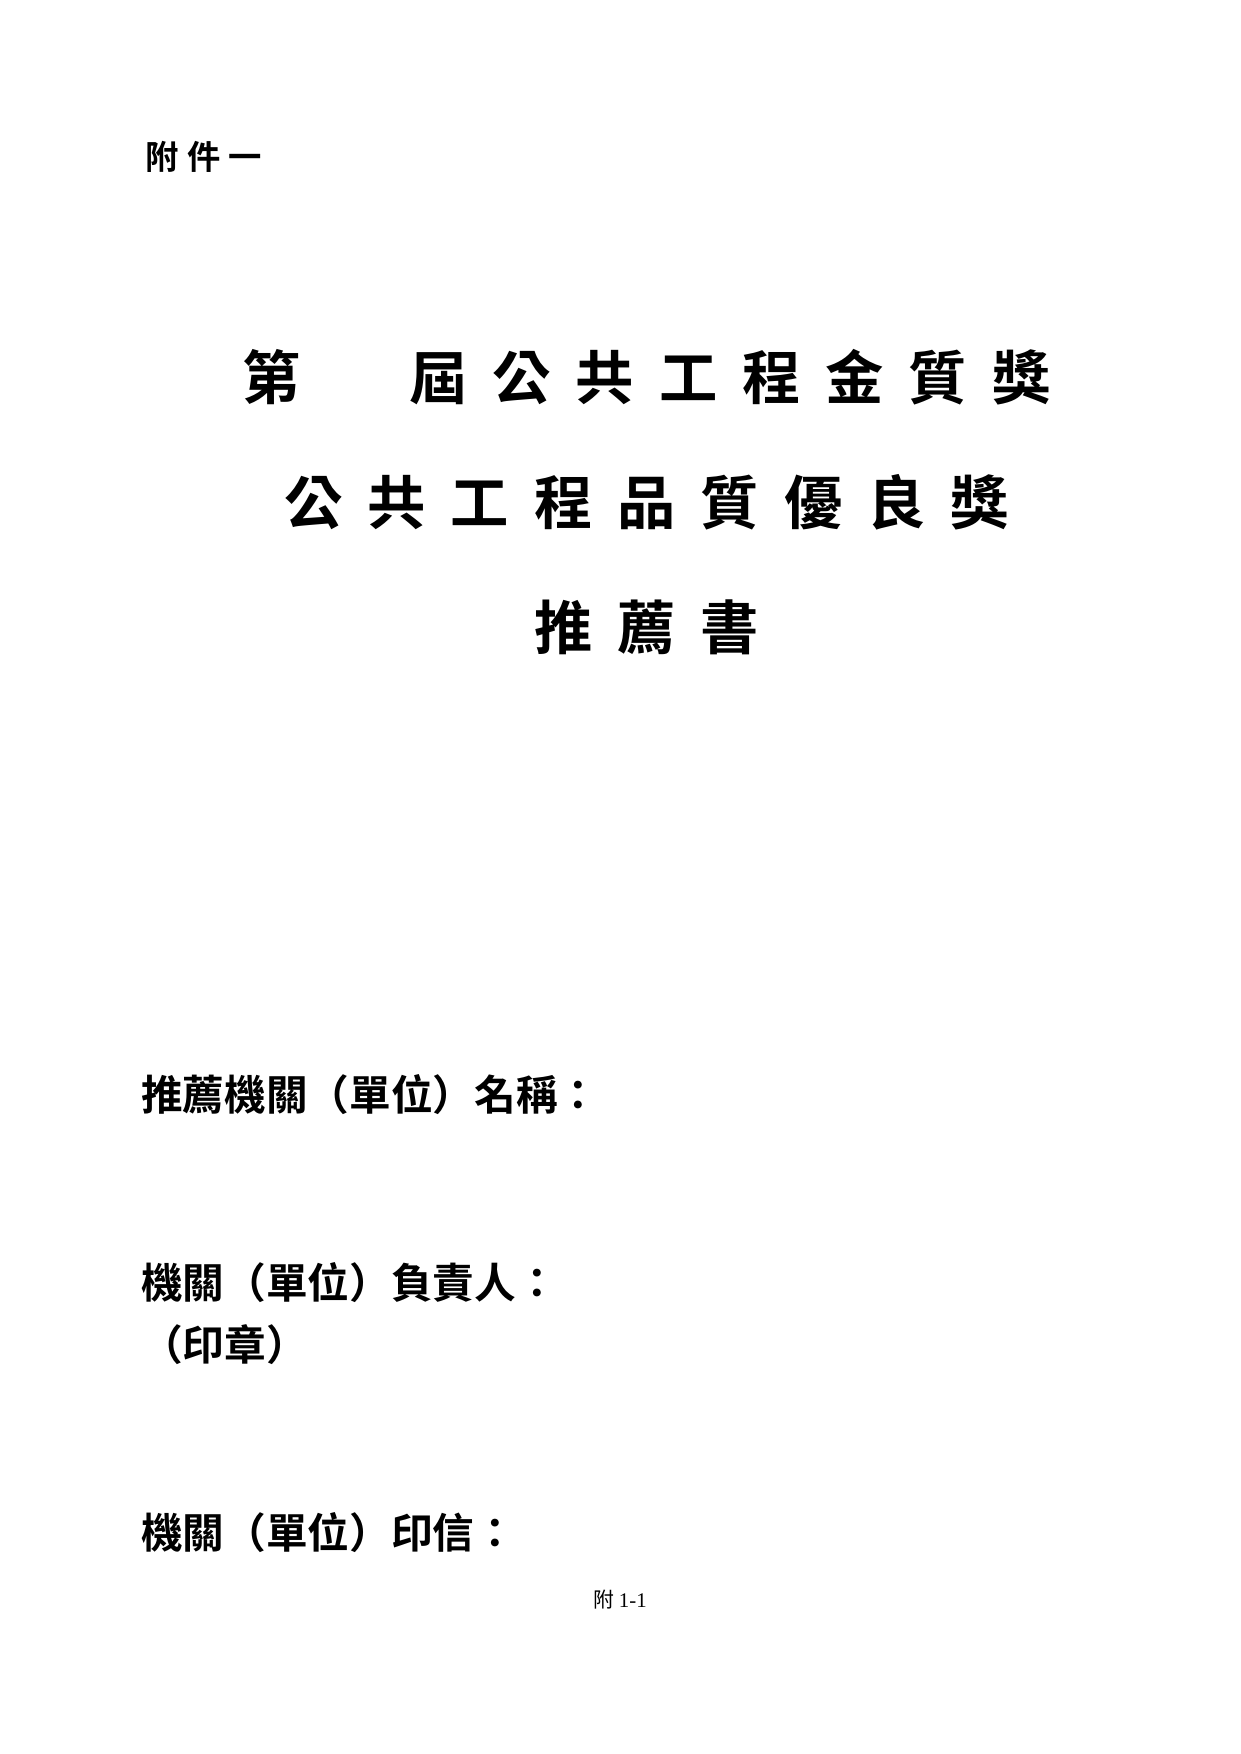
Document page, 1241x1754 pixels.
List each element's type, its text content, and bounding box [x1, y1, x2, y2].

text 機關（單位）印信： [141, 1488, 1152, 1551]
text 推薦書 [141, 551, 1152, 676]
text 公共工程品質優良獎 [141, 426, 1152, 551]
text 機關（單位）負責人： （印章） [141, 1238, 1152, 1363]
text 推薦機關（單位）名稱： [141, 1051, 1152, 1113]
text 附件一 [141, 113, 1152, 176]
text 第 屆公共工程金質獎 [141, 301, 1152, 426]
